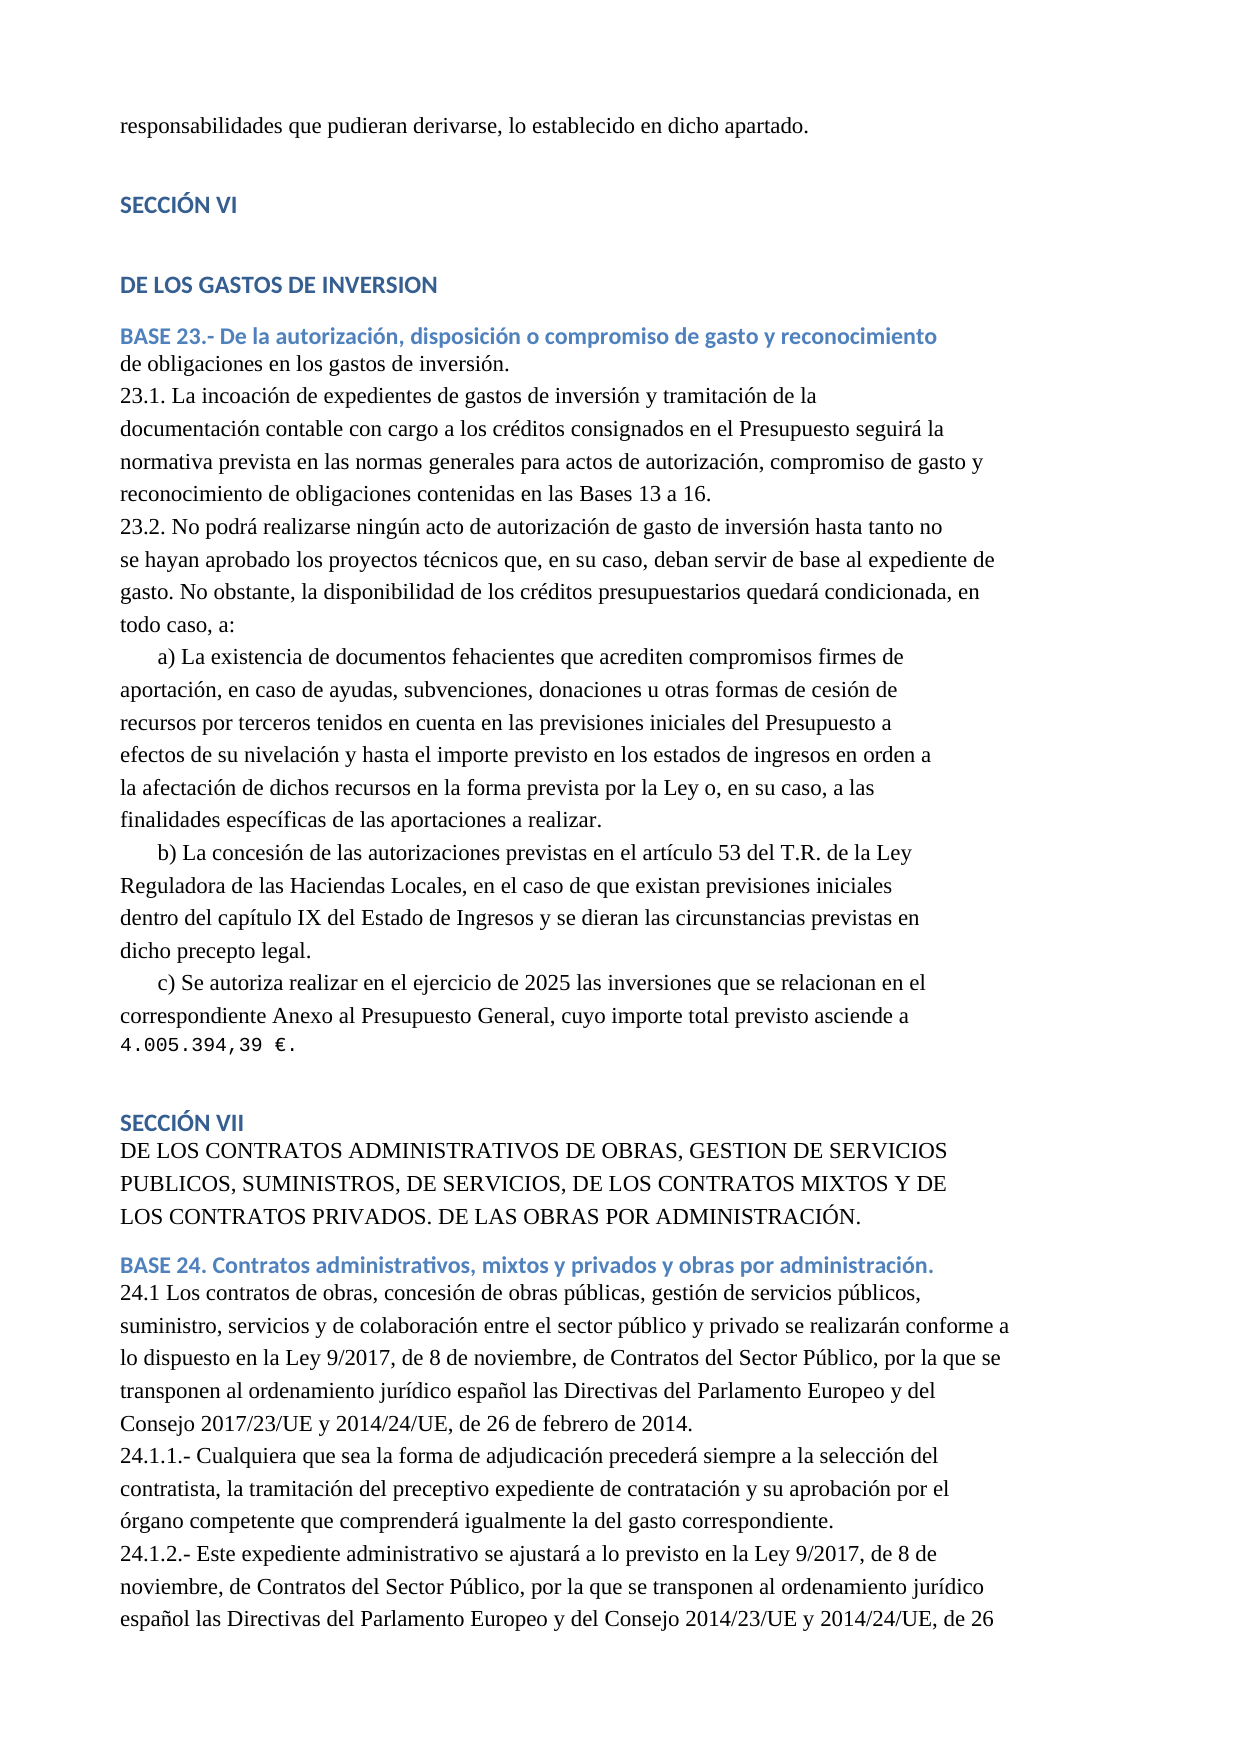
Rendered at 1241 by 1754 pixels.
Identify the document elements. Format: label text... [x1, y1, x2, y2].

text PUBLICOS, SUMINISTROS, DE SERVICIOS, DE LOS CONTRATOS MIXTOS Y DE [120, 1170, 1120, 1197]
text reconocimiento de obligaciones contenidas en las Bases 13 a 16. [120, 480, 1120, 507]
text dicho precepto legal. [120, 937, 1120, 963]
text noviembre, de Contratos del Sector Público, por la que se transponen al ordenamiento jurídico [120, 1573, 1120, 1599]
text 4.005.394,39 €. [120, 1035, 1120, 1057]
text finalidades específicas de las aportaciones a realizar. [120, 806, 1120, 833]
text órgano competente que comprenderá igualmente la del gasto correspondiente. [120, 1507, 1120, 1534]
text lo dispuesto en la Ley 9/2017, de 8 de noviembre, de Contratos del Sector Público, por la que se [120, 1344, 1120, 1371]
text aportación, en caso de ayudas, subvenciones, donaciones u otras formas de cesión de [120, 676, 1120, 702]
text responsabilidades que pudieran derivarse, lo establecido en dicho apartado. [120, 112, 1120, 139]
text 24.1.1.- Cualquiera que sea la forma de adjudicación precederá siempre a la selección del [120, 1442, 1120, 1469]
text DE LOS CONTRATOS ADMINISTRATIVOS DE OBRAS, GESTION DE SERVICIOS [120, 1138, 1120, 1164]
text a) La existencia de documentos fehacientes que acrediten compromisos firmes de [157, 643, 1120, 670]
text gasto. No obstante, la disponibilidad de los créditos presupuestarios quedará condicionada, en [120, 578, 1120, 604]
text documentación contable con cargo a los créditos consignados en el Presupuesto seguirá la [120, 415, 1120, 442]
text c) Se autoriza realizar en el ejercicio de 2025 las inversiones que se relacionan en el [157, 969, 1120, 996]
text la afectación de dichos recursos en la forma prevista por la Ley o, en su caso, a las [120, 774, 1120, 800]
subtitle DE LOS GASTOS DE INVERSION [120, 269, 1120, 300]
text 24.1 Los contratos de obras, concesión de obras públicas, gestión de servicios públicos, [120, 1279, 1120, 1306]
text 24.1.2.- Este expediente administrativo se ajustará a lo previsto en la Ley 9/2017, de 8 de [120, 1540, 1120, 1566]
text de obligaciones en los gastos de inversión. [120, 350, 1120, 376]
subtitle BASE 24. Contratos administrativos, mixtos y privados y obras por administración. [120, 1250, 1120, 1279]
text normativa prevista en las normas generales para actos de autorización, compromiso de gasto y [120, 448, 1120, 474]
text se hayan aprobado los proyectos técnicos que, en su caso, deban servir de base al expediente de [120, 546, 1120, 572]
text transponen al ordenamiento jurídico español las Directivas del Parlamento Europeo y del [120, 1377, 1120, 1403]
text recursos por terceros tenidos en cuenta en las previsiones iniciales del Presupuesto a [120, 709, 1120, 735]
text 23.2. No podrá realizarse ningún acto de autorización de gasto de inversión hasta tanto no [120, 513, 1120, 539]
text efectos de su nivelación y hasta el importe previsto en los estados de ingresos en orden a [120, 741, 1120, 768]
text todo caso, a: [120, 611, 1120, 637]
text correspondiente Anexo al Presupuesto General, cuyo importe total previsto asciende a [120, 1002, 1120, 1028]
text español las Directivas del Parlamento Europeo y del Consejo 2014/23/UE y 2014/24/UE, de 26 [120, 1605, 1120, 1632]
text LOS CONTRATOS PRIVADOS. DE LAS OBRAS POR ADMINISTRACIÓN. [120, 1203, 1120, 1229]
text Reguladora de las Haciendas Locales, en el caso de que existan previsiones iniciales [120, 872, 1120, 898]
subtitle BASE 23.- De la autorización, disposición o compromiso de gasto y reconocimiento [120, 321, 1120, 350]
text suministro, servicios y de colaboración entre el sector público y privado se realizarán conforme a [120, 1312, 1120, 1338]
text dentro del capítulo IX del Estado de Ingresos y se dieran las circunstancias previstas en [120, 904, 1120, 931]
subtitle SECCIÓN VII [120, 1107, 1120, 1138]
text 23.1. La incoación de expedientes de gastos de inversión y tramitación de la [120, 383, 1120, 409]
subtitle SECCIÓN VI [120, 189, 1120, 219]
text b) La concesión de las autorizaciones previstas en el artículo 53 del T.R. de la Ley [157, 839, 1120, 865]
text contratista, la tramitación del preceptivo expediente de contratación y su aprobación por el [120, 1475, 1120, 1501]
text Consejo 2017/23/UE y 2014/24/UE, de 26 de febrero de 2014. [120, 1410, 1120, 1436]
